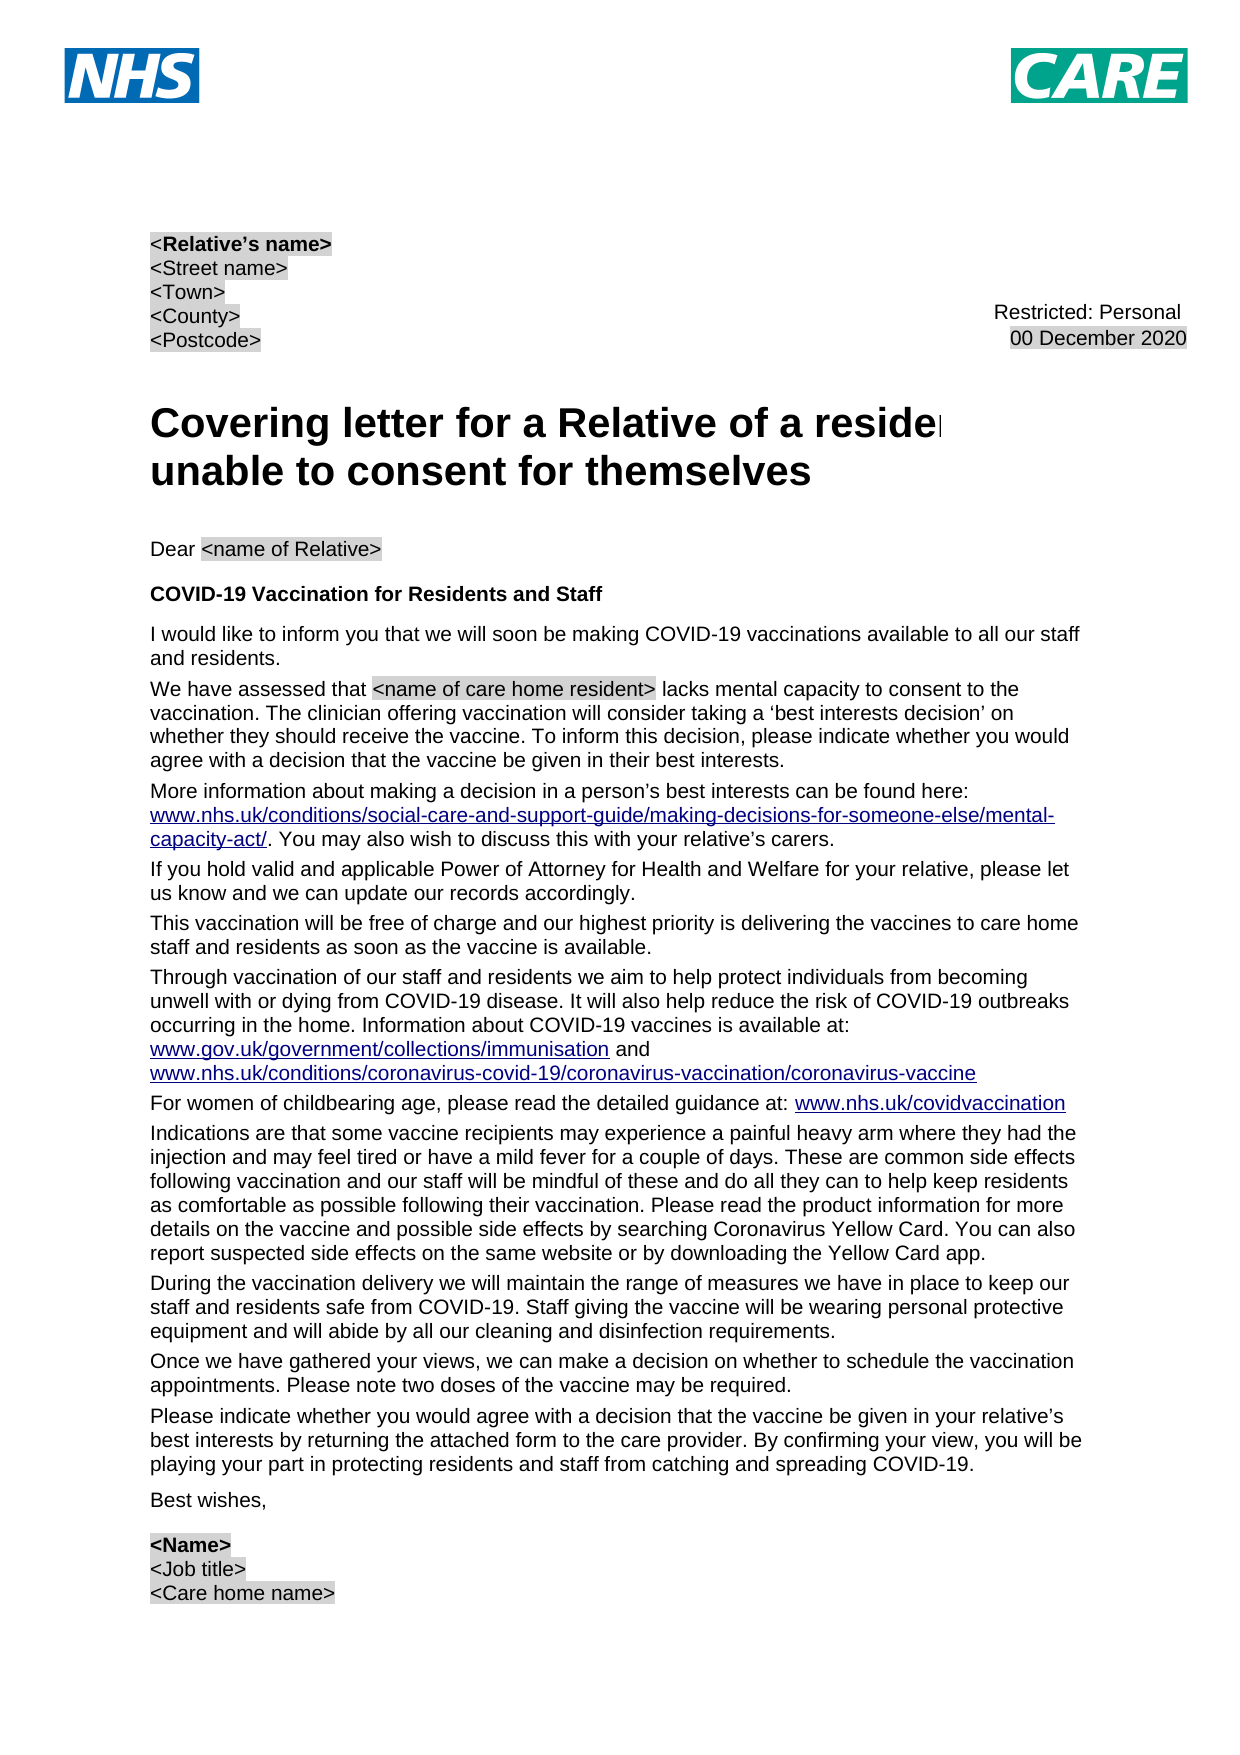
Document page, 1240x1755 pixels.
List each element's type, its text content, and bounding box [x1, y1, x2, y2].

text Once we have gathered your views, we can make a decision on whether to schedule the vaccination appointments. Please note two doses of the vaccine may be required. [150, 1349, 1089, 1397]
text Indications are that some vaccine recipients may experience a painful heavy arm where they had the injection and may feel tired or have a mild fever for a couple of days. These are common side effects following vaccination and our staff will be mindful of these and do all they can to help keep residents as comfortable as possible following their vaccination. Please read the product information for more details on the vaccine and possible side effects by searching Coronavirus Yellow Card. You can also report suspected side effects on the same website or by downloading the Yellow Card app. [150, 1121, 1089, 1265]
text <Care home name> [150, 1581, 1089, 1604]
text I would like to inform you that we will soon be making COVID-19 vaccinations available to all our staff and residents. [150, 622, 1089, 670]
text During the vaccination delivery we will maintain the range of measures we have in place to keep our staff and residents safe from COVID-19. Staff giving the vaccine will be wearing personal protective equipment and will abide by all our cleaning and disinfection requirements. [150, 1271, 1089, 1343]
text For women of childbearing age, please read the detailed guidance at: www.nhs.uk/covidvaccination [150, 1091, 1089, 1115]
text Please indicate whether you would agree with a decision that the vaccine be given in your relative’s best interests by returning the attached form to the care provider. By confirming your view, you will be playing your part in protecting residents and staff from catching and spreading COVID-19. [150, 1403, 1089, 1475]
text If you hold valid and applicable Power of Attorney for Health and Welfare for your relative, please let us know and we can update our records accordingly. [150, 857, 1089, 904]
text <Town> [941, 349, 1187, 471]
text <Job title> [150, 1557, 1089, 1581]
text Dear <name of Relative> [150, 537, 1089, 561]
text Best wishes, [150, 1488, 1089, 1512]
text <Town> [150, 280, 1089, 304]
text <Name> [150, 1533, 1089, 1557]
text <County> [150, 304, 941, 328]
text <Postcode> [150, 328, 941, 352]
text Covering letter for a Relative of a resident unable to consent for themselves [150, 399, 1089, 494]
text <Relative’s name> [150, 232, 1089, 256]
text Through vaccination of our staff and residents we aim to help protect individuals from becoming unwell with or dying from COVID-19 disease. It will also help reduce the risk of COVID-19 outbreaks occurring in the home. Information about COVID-19 vaccines is available at: www.gov.uk/government/collections/immunisation and www.nhs.uk/conditions/coronavirus-covid-19/coronavirus-vaccination/coronavirus-vaccine [150, 965, 1089, 1085]
text This vaccination will be free of charge and our highest priority is delivering the vaccines to care home staff and residents as soon as the vaccine is available. [150, 911, 1089, 959]
text 00 December 2020 [941, 326, 1187, 349]
text More information about making a decision in a person’s best interests can be found here: www.nhs.uk/conditions/social-care-and-support-guide/making-decisions-for-someone-else/mental-capacity-act/. You may also wish to discuss this with your relative’s carers. [150, 778, 1089, 850]
text COVID-19 Vaccination for Residents and Staff [150, 582, 1089, 606]
text Restricted: Personal [941, 300, 1187, 324]
text We have assessed that <name of care home resident> lacks mental capacity to consent to the vaccination. The clinician offering vaccination will consider taking a ‘best interests decision’ on whether they should receive the vaccine. To inform this decision, please indicate whether you would agree with a decision that the vaccine be given in their best interests. [150, 676, 1089, 772]
text <Street name> [150, 256, 1089, 280]
